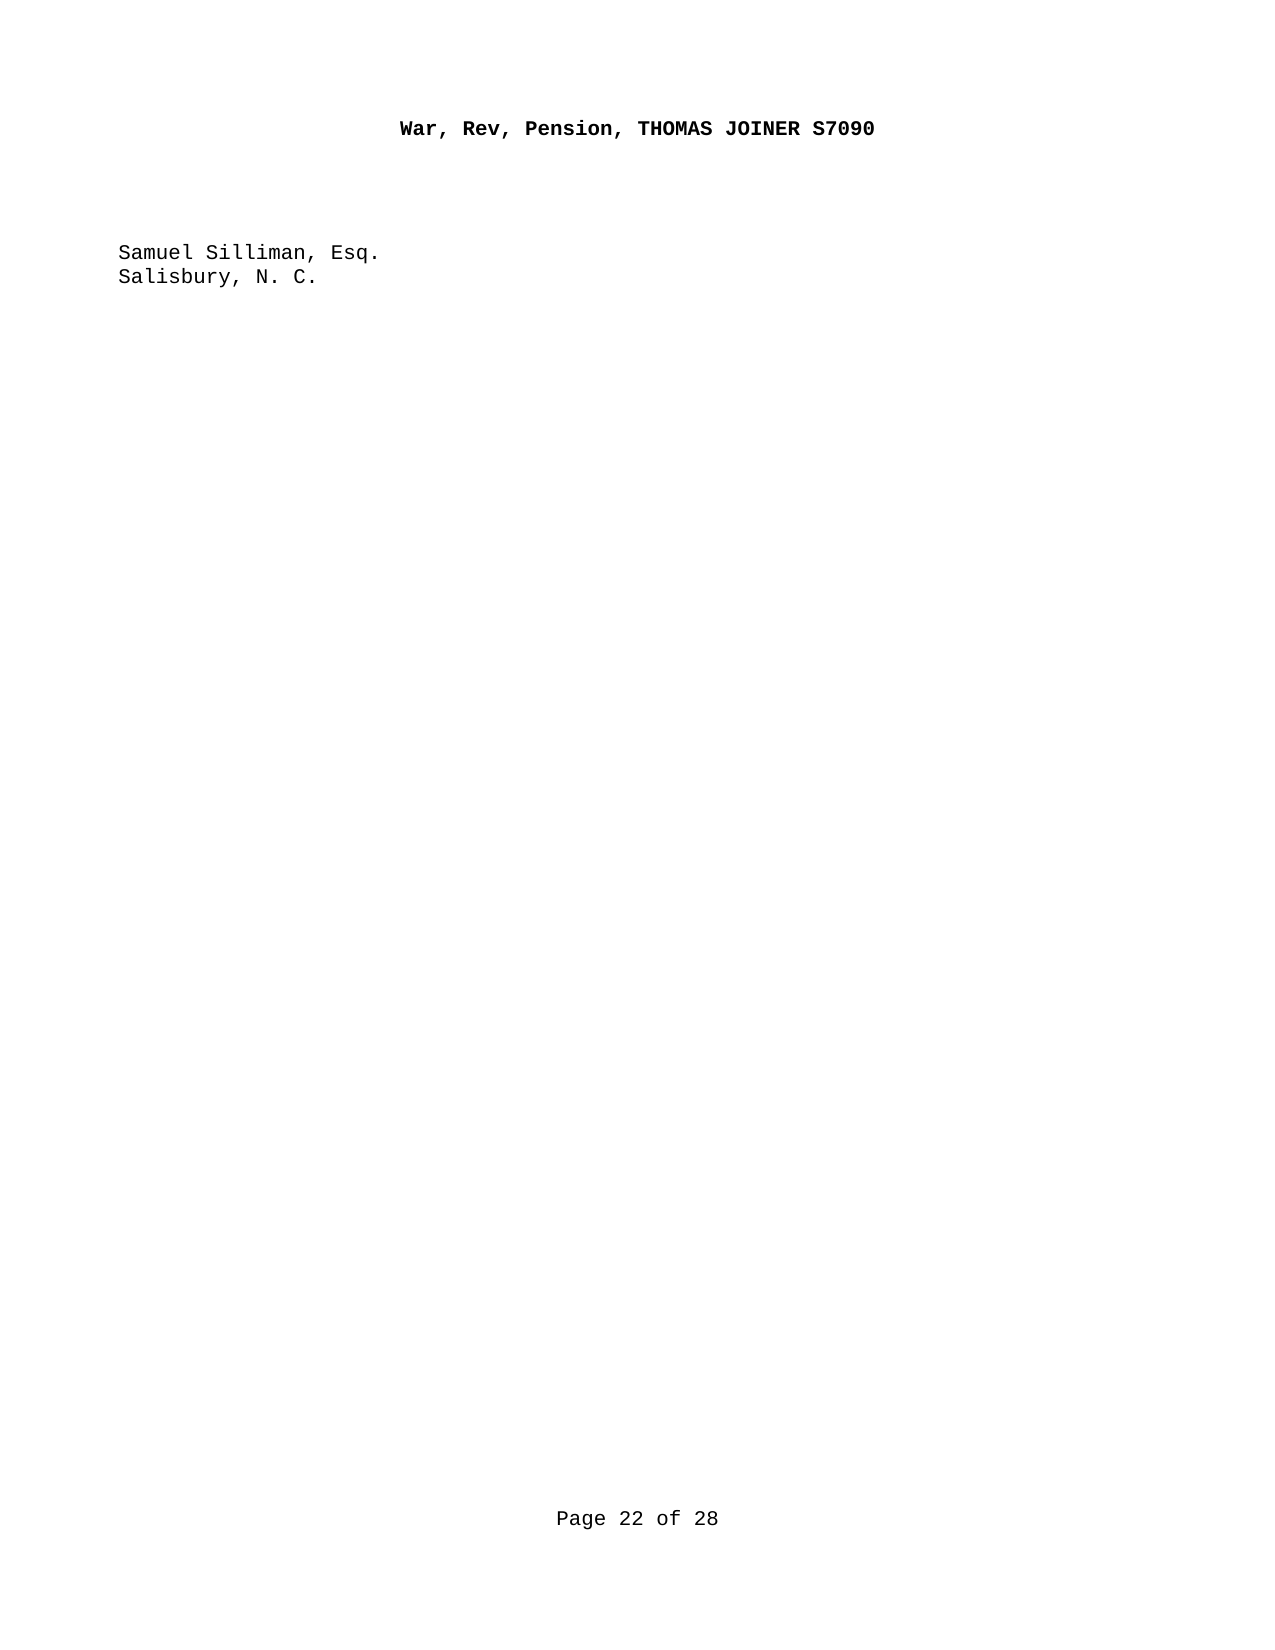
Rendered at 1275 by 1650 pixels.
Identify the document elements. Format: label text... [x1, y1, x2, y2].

text Salisbury, N. C. [118, 266, 1157, 289]
text Samuel Silliman, Esq. [118, 242, 1157, 266]
